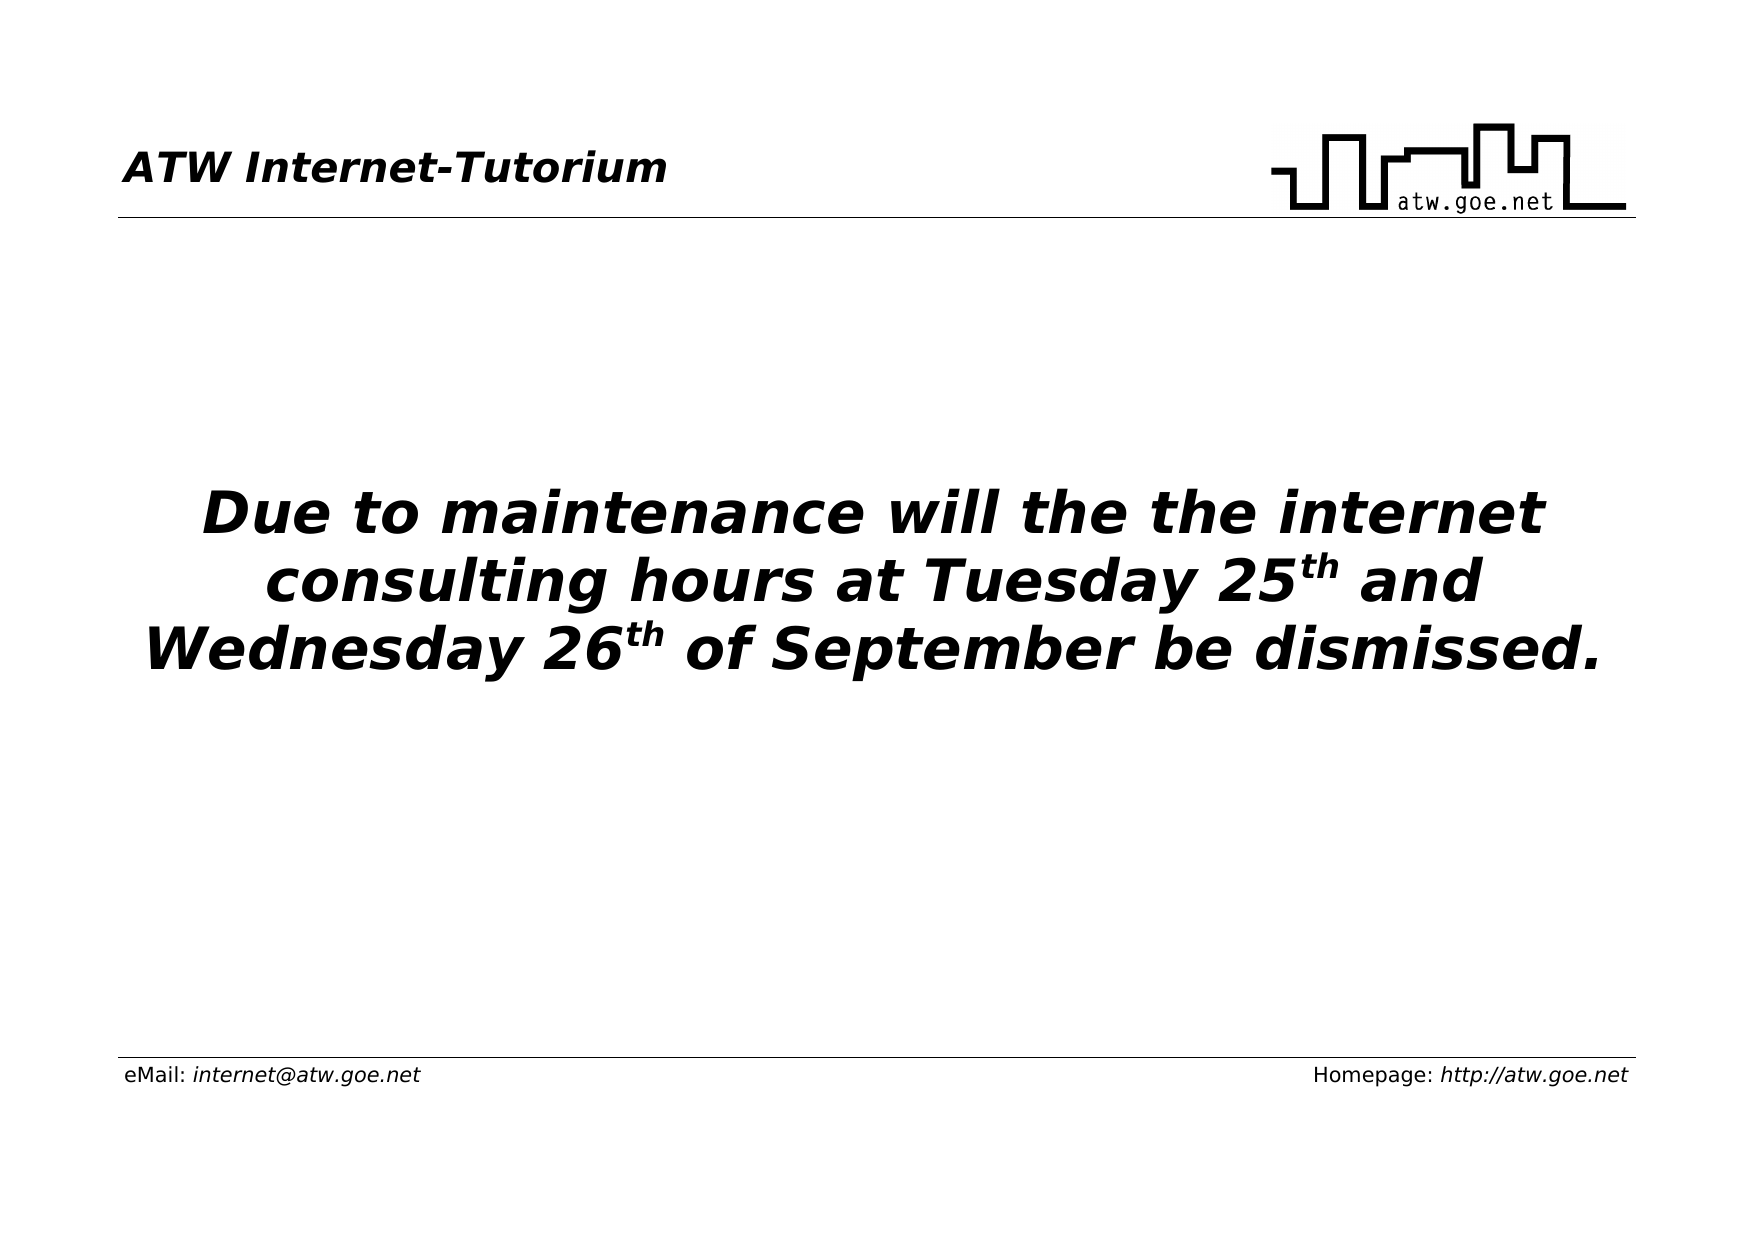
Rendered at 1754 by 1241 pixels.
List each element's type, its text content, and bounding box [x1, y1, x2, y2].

text Due to maintenance will the the internet consulting hours at Tuesday 25th and Wednesday 26th of September be dismissed. [118, 479, 1636, 683]
picture [1271, 123, 1627, 215]
